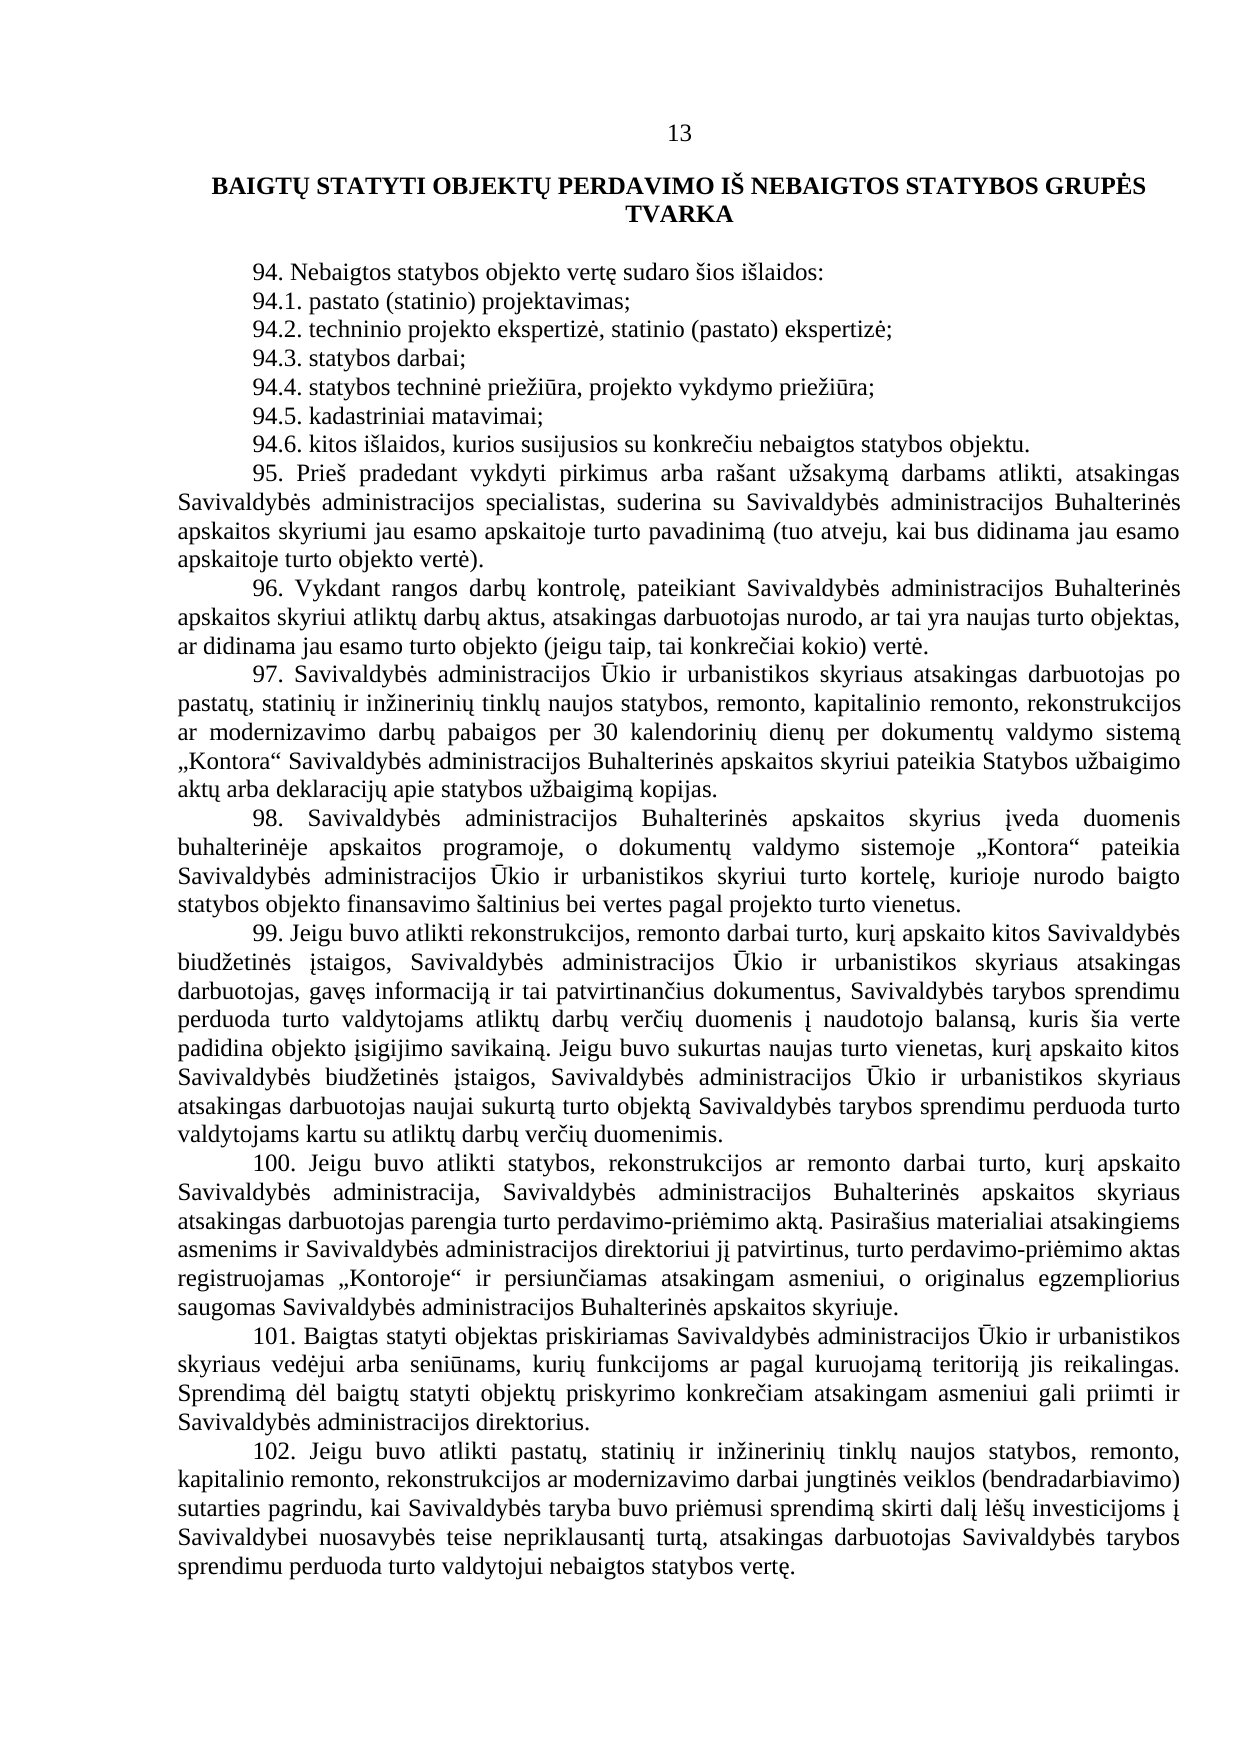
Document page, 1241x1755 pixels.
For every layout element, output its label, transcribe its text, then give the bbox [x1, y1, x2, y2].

text 94.2. techninio projekto ekspertizė, statinio (pastato) ekspertizė; [177, 314, 1181, 343]
text 98. Savivaldybės administracijos Buhalterinės apskaitos skyrius įveda duomenis buhalterinėje apskaitos programoje, o dokumentų valdymo sistemoje „Kontora“ pateikia Savivaldybės administracijos Ūkio ir urbanistikos skyriui turto kortelę, kurioje nurodo baigto statybos objekto finansavimo šaltinius bei vertes pagal projekto turto vienetus. [177, 803, 1181, 918]
text 100. Jeigu buvo atlikti statybos, rekonstrukcijos ar remonto darbai turto, kurį apskaito Savivaldybės administracija, Savivaldybės administracijos Buhalterinės apskaitos skyriaus atsakingas darbuotojas parengia turto perdavimo-priėmimo aktą. Pasirašius materialiai atsakingiems asmenims ir Savivaldybės administracijos direktoriui jį patvirtinus, turto perdavimo-priėmimo aktas registruojamas „Kontoroje“ ir persiunčiamas atsakingam asmeniui, o originalus egzempliorius saugomas Savivaldybės administracijos Buhalterinės apskaitos skyriuje. [177, 1148, 1181, 1321]
text 101. Baigtas statyti objektas priskiriamas Savivaldybės administracijos Ūkio ir urbanistikos skyriaus vedėjui arba seniūnams, kurių funkcijoms ar pagal kuruojamą teritoriją jis reikalingas. Sprendimą dėl baigtų statyti objektų priskyrimo konkrečiam atsakingam asmeniui gali priimti ir Savivaldybės administracijos direktorius. [177, 1321, 1181, 1436]
text 94.3. statybos darbai; [177, 343, 1181, 372]
text 99. Jeigu buvo atlikti rekonstrukcijos, remonto darbai turto, kurį apskaito kitos Savivaldybės biudžetinės įstaigos, Savivaldybės administracijos Ūkio ir urbanistikos skyriaus atsakingas darbuotojas, gavęs informaciją ir tai patvirtinančius dokumentus, Savivaldybės tarybos sprendimu perduoda turto valdytojams atliktų darbų verčių duomenis į naudotojo balansą, kuris šia verte padidina objekto įsigijimo savikainą. Jeigu buvo sukurtas naujas turto vienetas, kurį apskaito kitos Savivaldybės biudžetinės įstaigos, Savivaldybės administracijos Ūkio ir urbanistikos skyriaus atsakingas darbuotojas naujai sukurtą turto objektą Savivaldybės tarybos sprendimu perduoda turto valdytojams kartu su atliktų darbų verčių duomenimis. [177, 918, 1181, 1148]
text 94.6. kitos išlaidos, kurios susijusios su konkrečiu nebaigtos statybos objektu. [177, 429, 1181, 458]
text 94.5. kadastriniai matavimai; [177, 401, 1181, 429]
text 94.4. statybos techninė priežiūra, projekto vykdymo priežiūra; [177, 372, 1181, 401]
text 94.1. pastato (statinio) projektavimas; [177, 286, 1181, 314]
text 94. Nebaigtos statybos objekto vertę sudaro šios išlaidos: [177, 257, 1181, 286]
text 96. Vykdant rangos darbų kontrolę, pateikiant Savivaldybės administracijos Buhalterinės apskaitos skyriui atliktų darbų aktus, atsakingas darbuotojas nurodo, ar tai yra naujas turto objektas, ar didinama jau esamo turto objekto (jeigu taip, tai konkrečiai kokio) vertė. [177, 573, 1181, 659]
text 97. Savivaldybės administracijos Ūkio ir urbanistikos skyriaus atsakingas darbuotojas po pastatų, statinių ir inžinerinių tinklų naujos statybos, remonto, kapitalinio remonto, rekonstrukcijos ar modernizavimo darbų pabaigos per 30 kalendorinių dienų per dokumentų valdymo sistemą „Kontora“ Savivaldybės administracijos Buhalterinės apskaitos skyriui pateikia Statybos užbaigimo aktų arba deklaracijų apie statybos užbaigimą kopijas. [177, 659, 1181, 803]
text 102. Jeigu buvo atlikti pastatų, statinių ir inžinerinių tinklų naujos statybos, remonto, kapitalinio remonto, rekonstrukcijos ar modernizavimo darbai jungtinės veiklos (bendradarbiavimo) sutarties pagrindu, kai Savivaldybės taryba buvo priėmusi sprendimą skirti dalį lėšų investicijoms į Savivaldybei nuosavybės teise nepriklausantį turtą, atsakingas darbuotojas Savivaldybės tarybos sprendimu perduoda turto valdytojui nebaigtos statybos vertę. [177, 1436, 1181, 1579]
text BAIGTŲ STATYTI OBJEKTŲ PERDAVIMO IŠ NEBAIGTOS STATYBOS GRUPĖS TVARKA [177, 171, 1181, 228]
text 95. Prieš pradedant vykdyti pirkimus arba rašant užsakymą darbams atlikti, atsakingas Savivaldybės administracijos specialistas, suderina su Savivaldybės administracijos Buhalterinės apskaitos skyriumi jau esamo apskaitoje turto pavadinimą (tuo atveju, kai bus didinama jau esamo apskaitoje turto objekto vertė). [177, 458, 1181, 573]
